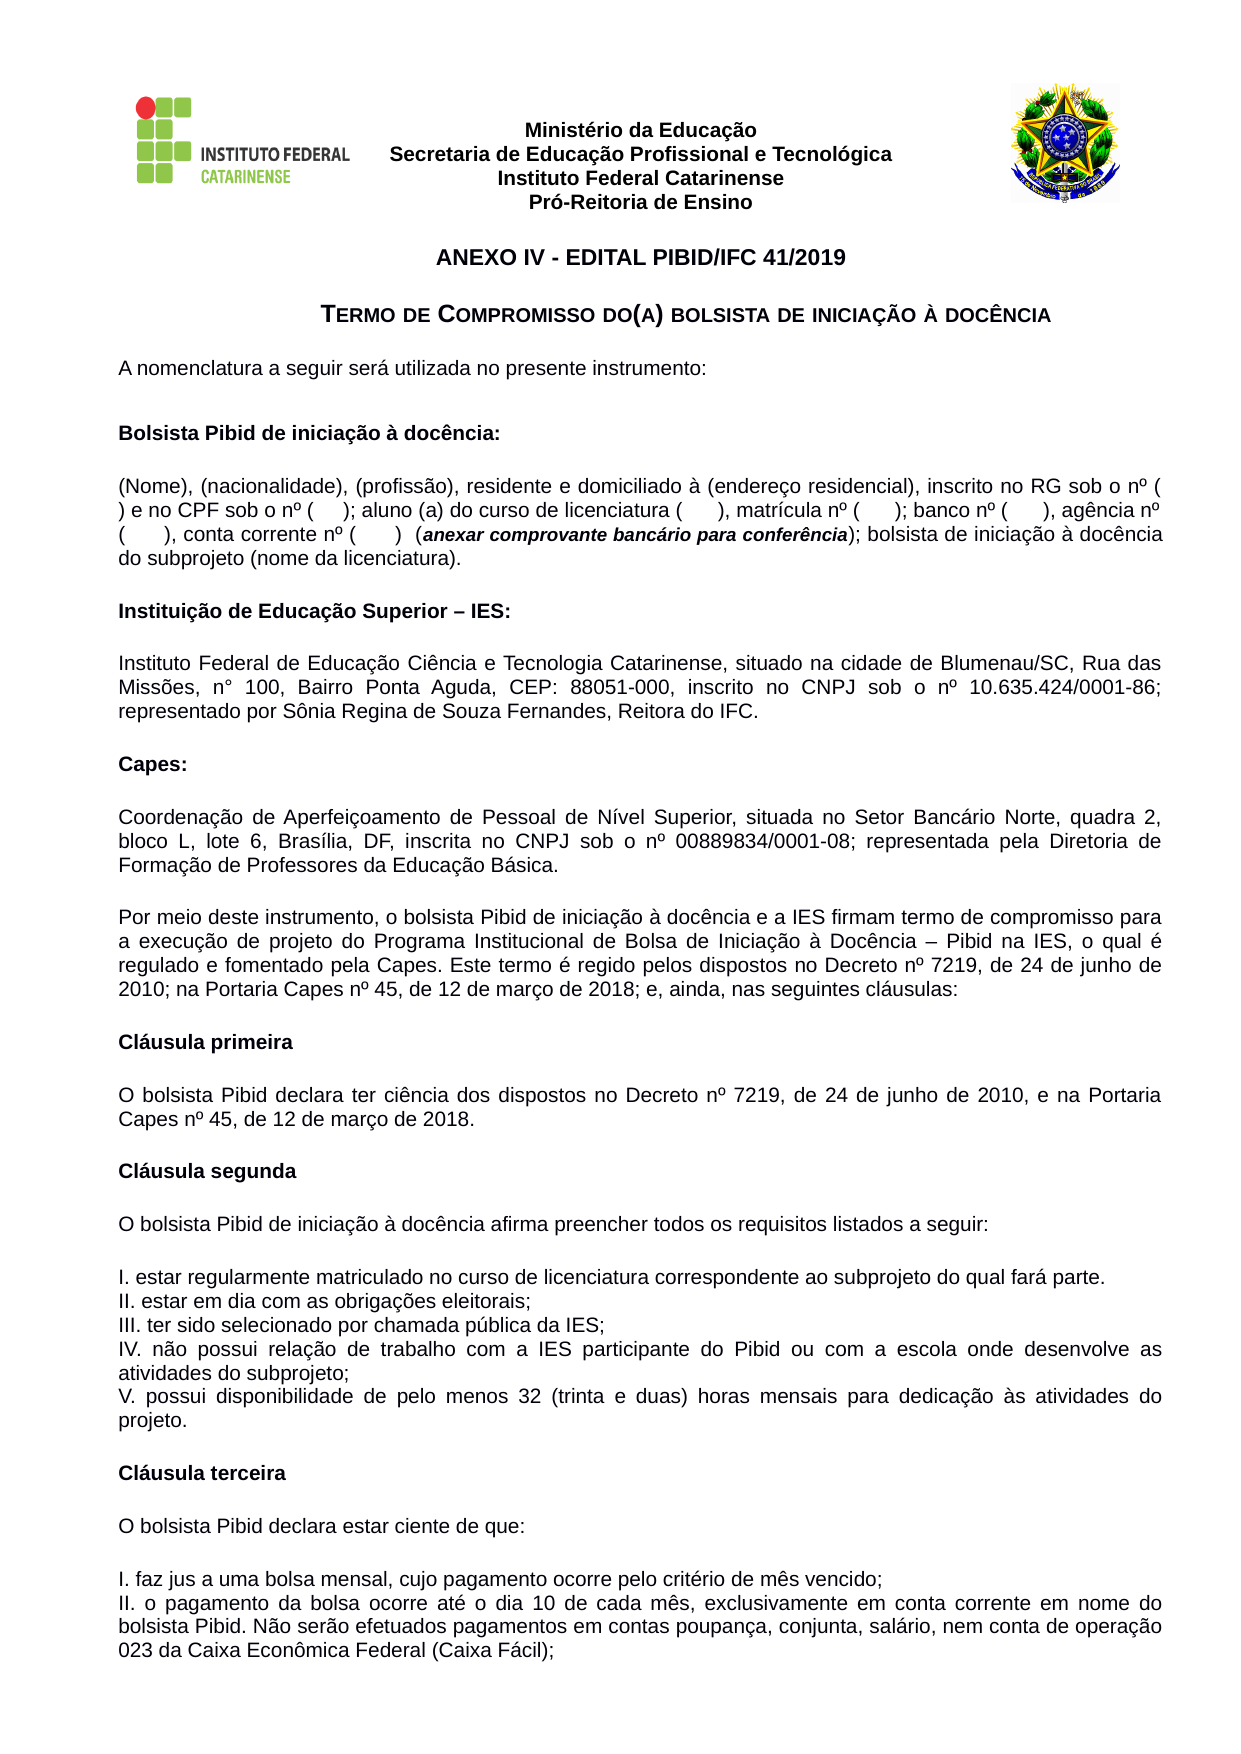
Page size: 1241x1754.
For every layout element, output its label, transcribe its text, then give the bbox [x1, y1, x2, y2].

text (Nome), (nacionalidade), (profissão), residente e domiciliado à (endereço residencial), inscrito no RG sob o nº ( ) e no CPF sob o nº ( ); aluno (a) do curso de licenciatura ( ), matrícula nº ( ); banco nº ( ), agência nº ( ), conta corrente nº ( ) (anexar comprovante bancário para conferência); bolsista de iniciação à docência do subprojeto (nome da licenciatura). [118, 474, 1163, 570]
text Cláusula segunda [118, 1159, 1163, 1183]
text III. ter sido selecionado por chamada pública da IES; [118, 1312, 1163, 1336]
text II. estar em dia com as obrigações eleitorais; [118, 1288, 1163, 1312]
text Bolsista Pibid de iniciação à docência: [118, 421, 1163, 445]
picture [1011, 83, 1120, 203]
text Instituição de Educação Superior – IES: [118, 598, 1163, 622]
text Coordenação de Aperfeiçoamento de Pessoal de Nível Superior, situada no Setor Bancário Norte, quadra 2, bloco L, lote 6, Brasília, DF, inscrita no CNPJ sob o nº 00889834/0001-08; representada pela Diretoria de Formação de Professores da Educação Básica. [118, 804, 1163, 876]
text Capes: [118, 752, 1163, 776]
text O bolsista Pibid declara estar ciente de que: [118, 1514, 1163, 1538]
text II. o pagamento da bolsa ocorre até o dia 10 de cada mês, exclusivamente em conta corrente em nome do bolsista Pibid. Não serão efetuados pagamentos em contas poupança, conjunta, salário, nem conta de operação 023 da Caixa Econômica Federal (Caixa Fácil); [118, 1590, 1163, 1662]
text ANEXO IV - EDITAL PIBID/IFC 41/2019 [118, 243, 1163, 270]
text Instituto Federal de Educação Ciência e Tecnologia Catarinense, situado na cidade de Blumenau/SC, Rua das Missões, n° 100, Bairro Ponta Aguda, CEP: 88051-000, inscrito no CNPJ sob o nº 10.635.424/0001-86; representado por Sônia Regina de Souza Fernandes, Reitora do IFC. [118, 651, 1163, 723]
text Cláusula terceira [118, 1461, 1163, 1485]
text O bolsista Pibid de iniciação à docência afirma preencher todos os requisitos listados a seguir: [118, 1212, 1163, 1236]
text Termo de Compromisso do(a) bolsista de iniciação à docência [118, 298, 1163, 327]
text I. estar regularmente matriculado no curso de licenciatura correspondente ao subprojeto do qual fará parte. [118, 1264, 1163, 1288]
text A nomenclatura a seguir será utilizada no presente instrumento: [118, 356, 1163, 380]
text I. faz jus a uma bolsa mensal, cujo pagamento ocorre pelo critério de mês vencido; [118, 1566, 1163, 1590]
text Por meio deste instrumento, o bolsista Pibid de iniciação à docência e a IES firmam termo de compromisso para a execução de projeto do Programa Institucional de Bolsa de Iniciação à Docência – Pibid na IES, o qual é regulado e fomentado pela Capes. Este termo é regido pelos dispostos no Decreto nº 7219, de 24 de junho de 2010; na Portaria Capes nº 45, de 12 de março de 2018; e, ainda, nas seguintes cláusulas: [118, 905, 1163, 1001]
text IV. não possui relação de trabalho com a IES participante do Pibid ou com a escola onde desenvolve as atividades do subprojeto; [118, 1336, 1163, 1384]
text Cláusula primeira [118, 1030, 1163, 1054]
text O bolsista Pibid declara ter ciência dos dispostos no Decreto nº 7219, de 24 de junho de 2010, e na Portaria Capes nº 45, de 12 de março de 2018. [118, 1082, 1163, 1130]
text V. possui disponibilidade de pelo menos 32 (trinta e duas) horas mensais para dedicação às atividades do projeto. [118, 1384, 1163, 1432]
picture [117, 75, 368, 205]
